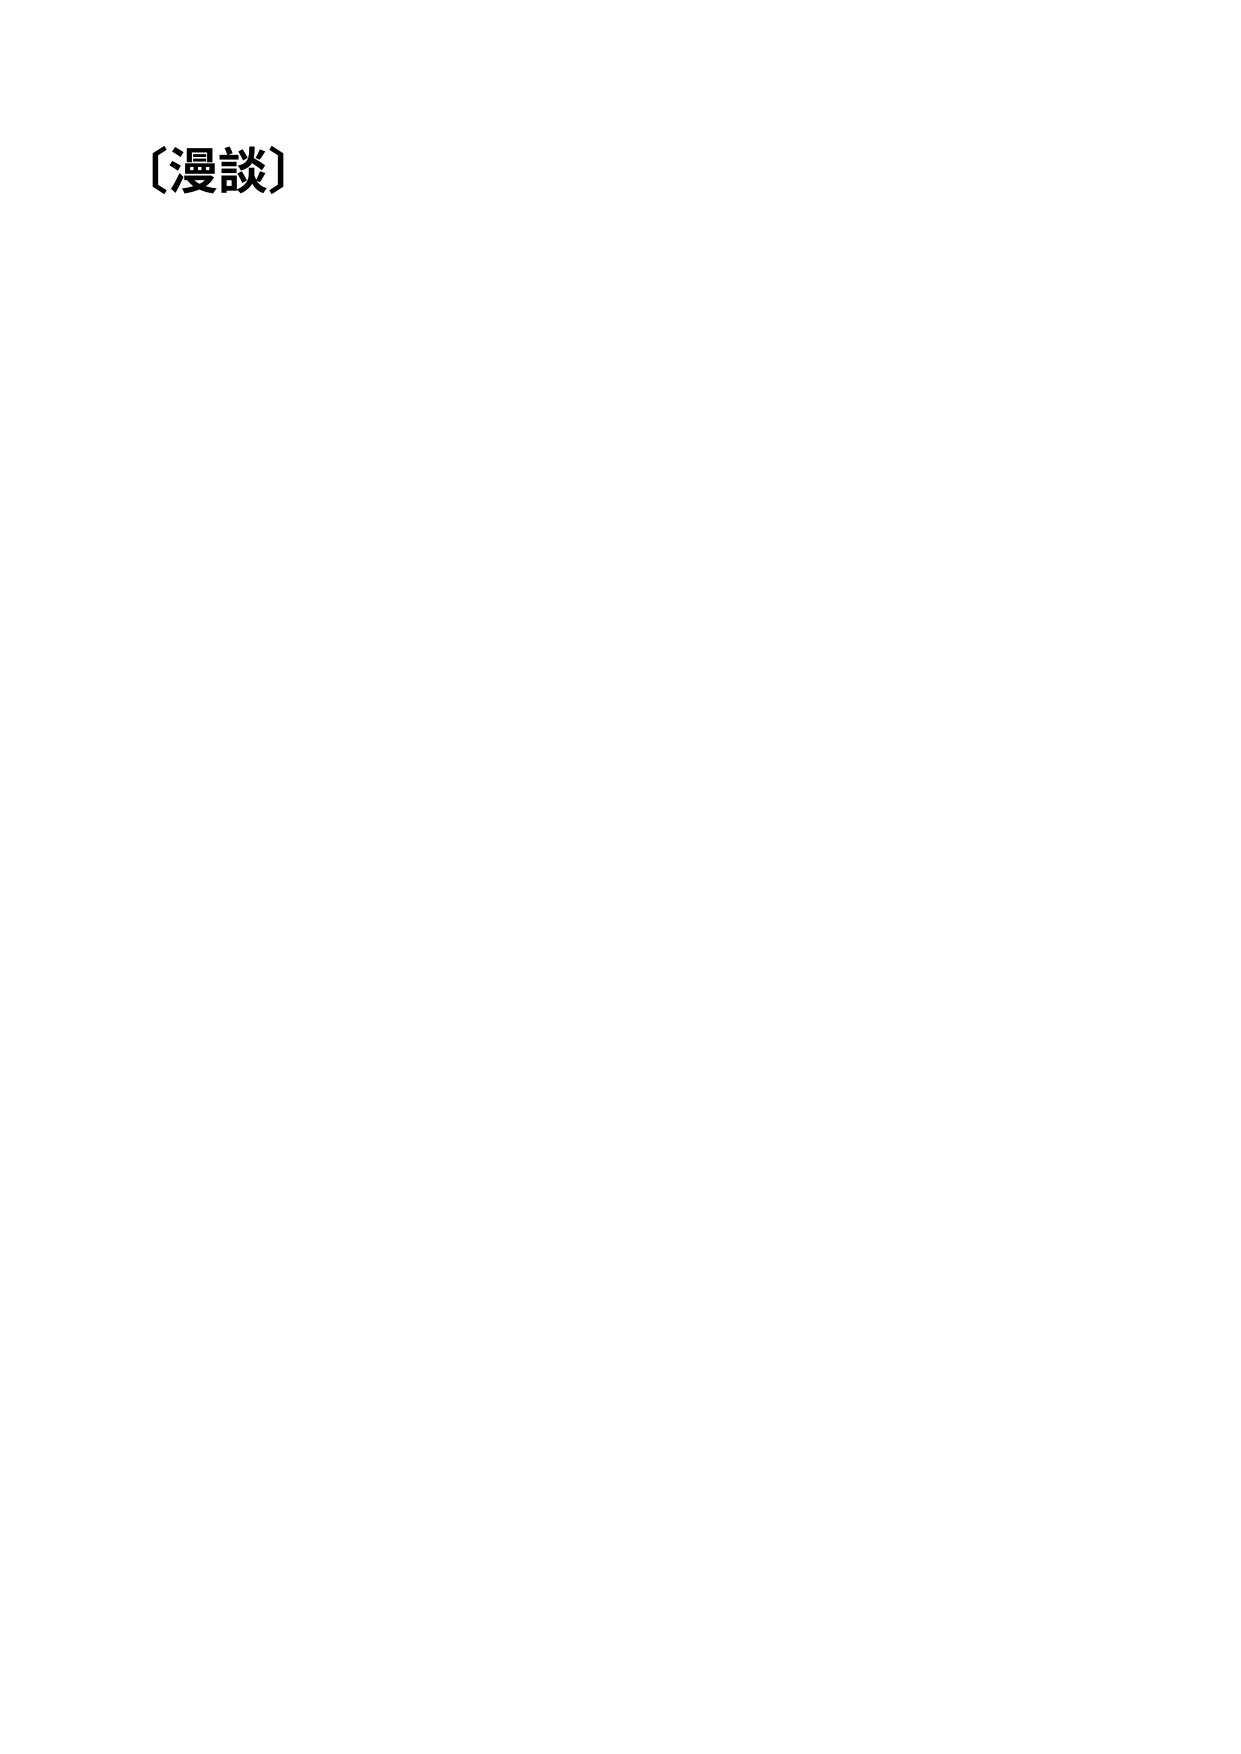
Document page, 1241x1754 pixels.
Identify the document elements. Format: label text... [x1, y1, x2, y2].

subtitle 〔漫談〕 [118, 143, 1122, 201]
